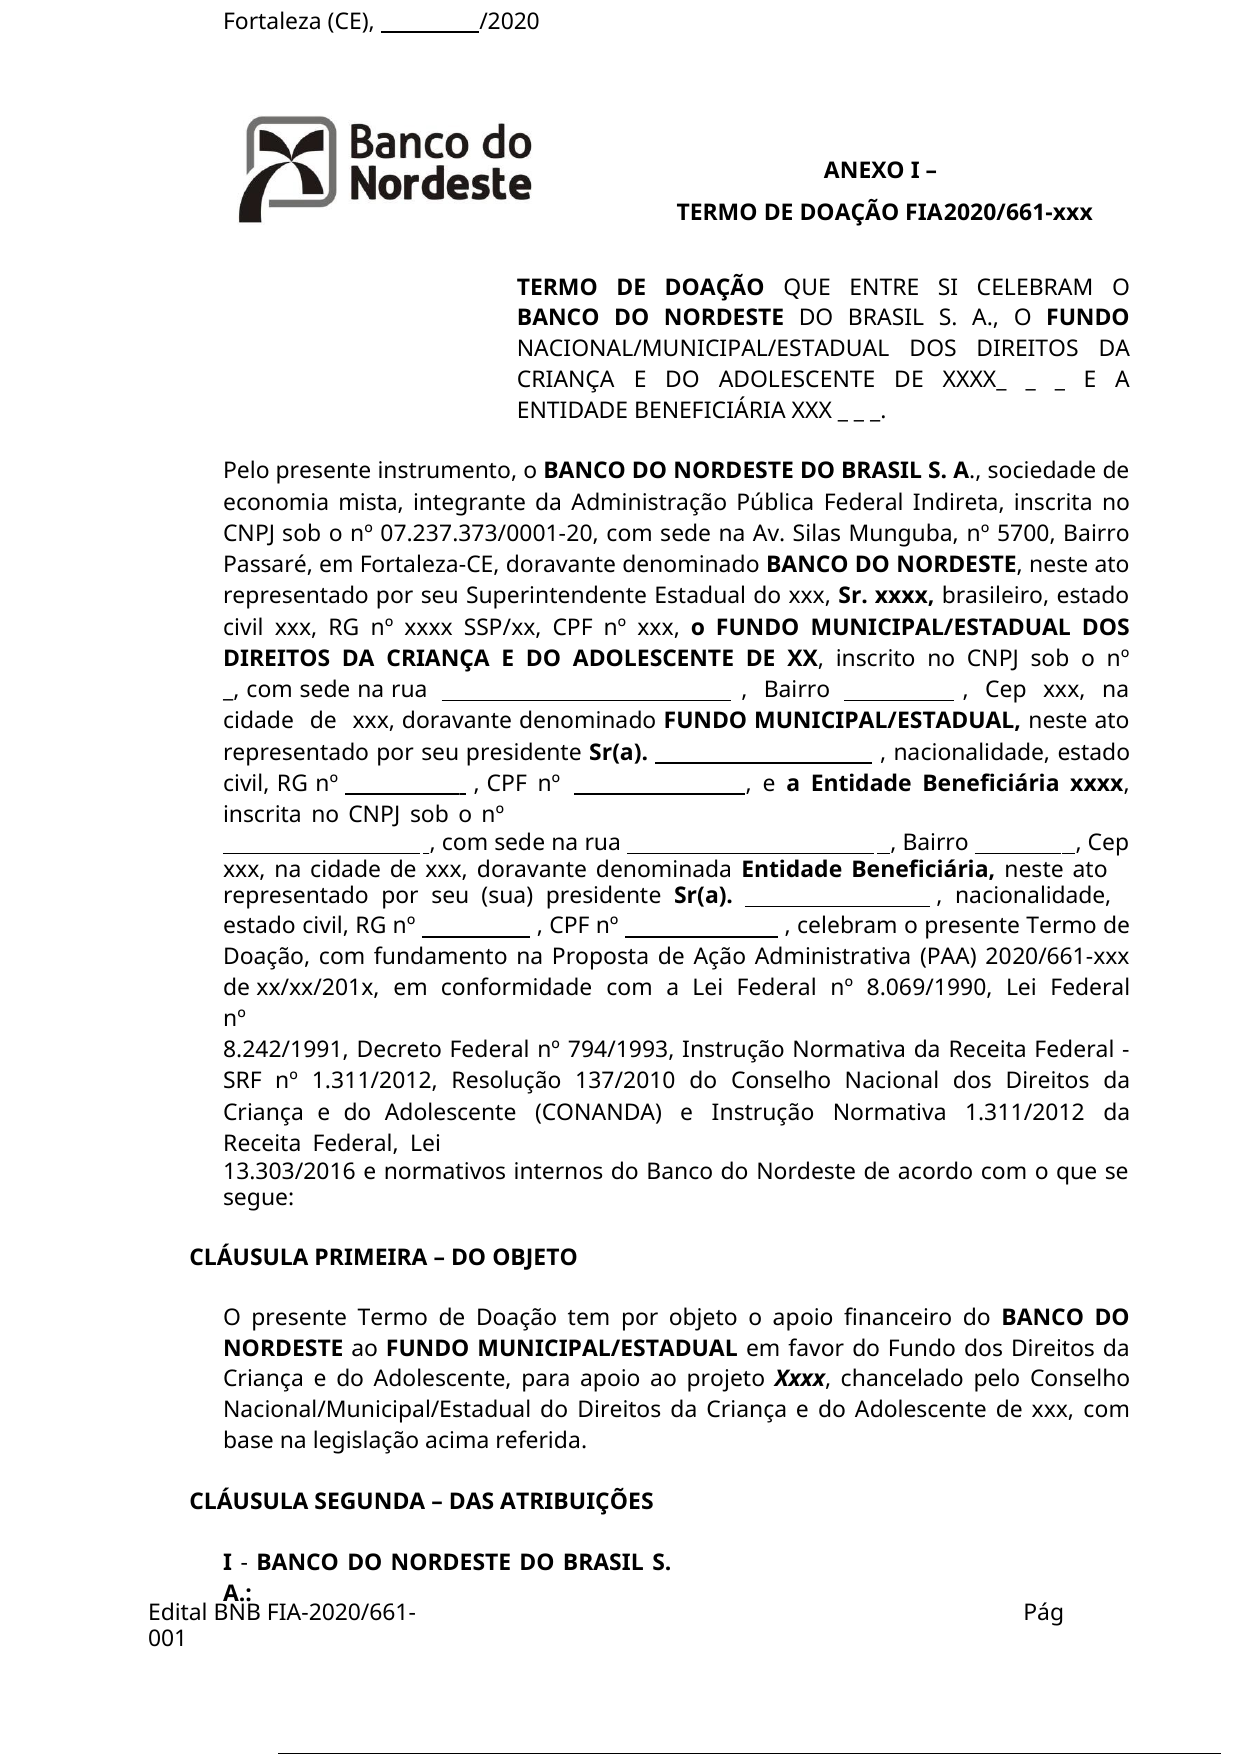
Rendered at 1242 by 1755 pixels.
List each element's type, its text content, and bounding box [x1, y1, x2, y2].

text ANEXO I – [534, 154, 937, 185]
text CLÁUSULA PRIMEIRA – DO OBJETO [189, 1240, 1137, 1272]
text Fortaleza (CE), /2020 [223, 7, 1137, 33]
text [133, 154, 237, 185]
text Pelo presente instrumento, o BANCO DO NORDESTE DO BRASIL S. A., sociedade de economia mista, integrante da Administração Pública Federal Indireta, inscrita no CNPJ sob o nº 07.237.373/0001-20, com sede na Av. Silas Munguba, nº 5700, Bairro Passaré, em Fortaleza-CE, doravante denominado BANCO DO NORDESTE, neste ato representado por seu Superintendente Estadual do xxx, Sr. xxxx, brasileiro, estado civil xxx, RG nº xxxx SSP/xx, CPF nº xxx, o FUNDO MUNICIPAL/ESTADUAL DOS DIREITOS DA CRIANÇA E DO ADOLESCENTE DE XX, inscrito no CNPJ sob o nº _, com sede na rua , Bairro , Cep xxx, na cidade de xxx, doravante denominado FUNDO MUNICIPAL/ESTADUAL, neste ato representado por seu presidente Sr(a). , nacionalidade, estado civil, RG nº , CPF nº , e a Entidade Beneficiária xxxx, inscrita no CNPJ sob o nº [223, 454, 1130, 829]
text 13.303/2016 e normativos internos do Banco do Nordeste de acordo com o que se segue: [223, 1158, 1129, 1211]
text TERMO DE DOAÇÃO QUE ENTRE SI CELEBRAM O BANCO DO NORDESTE DO BRASIL S. A., O FUNDO NACIONAL/MUNICIPAL/ESTADUAL DOS DIREITOS DA CRIANÇA E DO ADOLESCENTE DE XXXX_ _ _ E A ENTIDADE BENEFICIÁRIA XXX _ _ _. [517, 270, 1130, 425]
text TERMO DE DOAÇÃO FIA 2020/661-xxx [670, 198, 1099, 224]
text 8.242/1991, Decreto Federal nº 794/1993, Instrução Normativa da Receita Federal - SRF nº 1.311/2012, Resolução 137/2010 do Conselho Nacional dos Direitos da Criança e do Adolescente (CONANDA) e Instrução Normativa 1.311/2012 da Receita Federal, Lei [223, 1033, 1130, 1158]
text CLÁUSULA SEGUNDA – DAS ATRIBUIÇÕES [189, 1485, 1137, 1516]
text O presente Termo de Doação tem por objeto o apoio financeiro do BANCO DO NORDESTE ao FUNDO MUNICIPAL/ESTADUAL em favor do Fundo dos Direitos da Criança e do Adolescente, para apoio ao projeto Xxxx, chancelado pelo Conselho Nacional/Municipal/Estadual do Direitos da Criança e do Adolescente de xxx, com base na legislação acima referida. [223, 1301, 1130, 1456]
text I - BANCO DO NORDESTE DO BRASIL S. A.: [223, 1545, 672, 1608]
text estado civil, RG nº , CPF nº , celebram o presente Termo de Doação, com fundamento na Proposta de Ação Administrativa (PAA) 2020/661-xxx de xx/xx/201x, em conformidade com a Lei Federal nº 8.069/1990, Lei Federal nº [223, 909, 1130, 1033]
text , com sede na rua , Bairro , Cep xxx, na cidade de xxx, doravante denominada Entidade Beneficiária, neste ato [223, 829, 1130, 883]
text representado por seu (sua) presidente Sr(a). , nacionalidade, [223, 883, 1129, 909]
